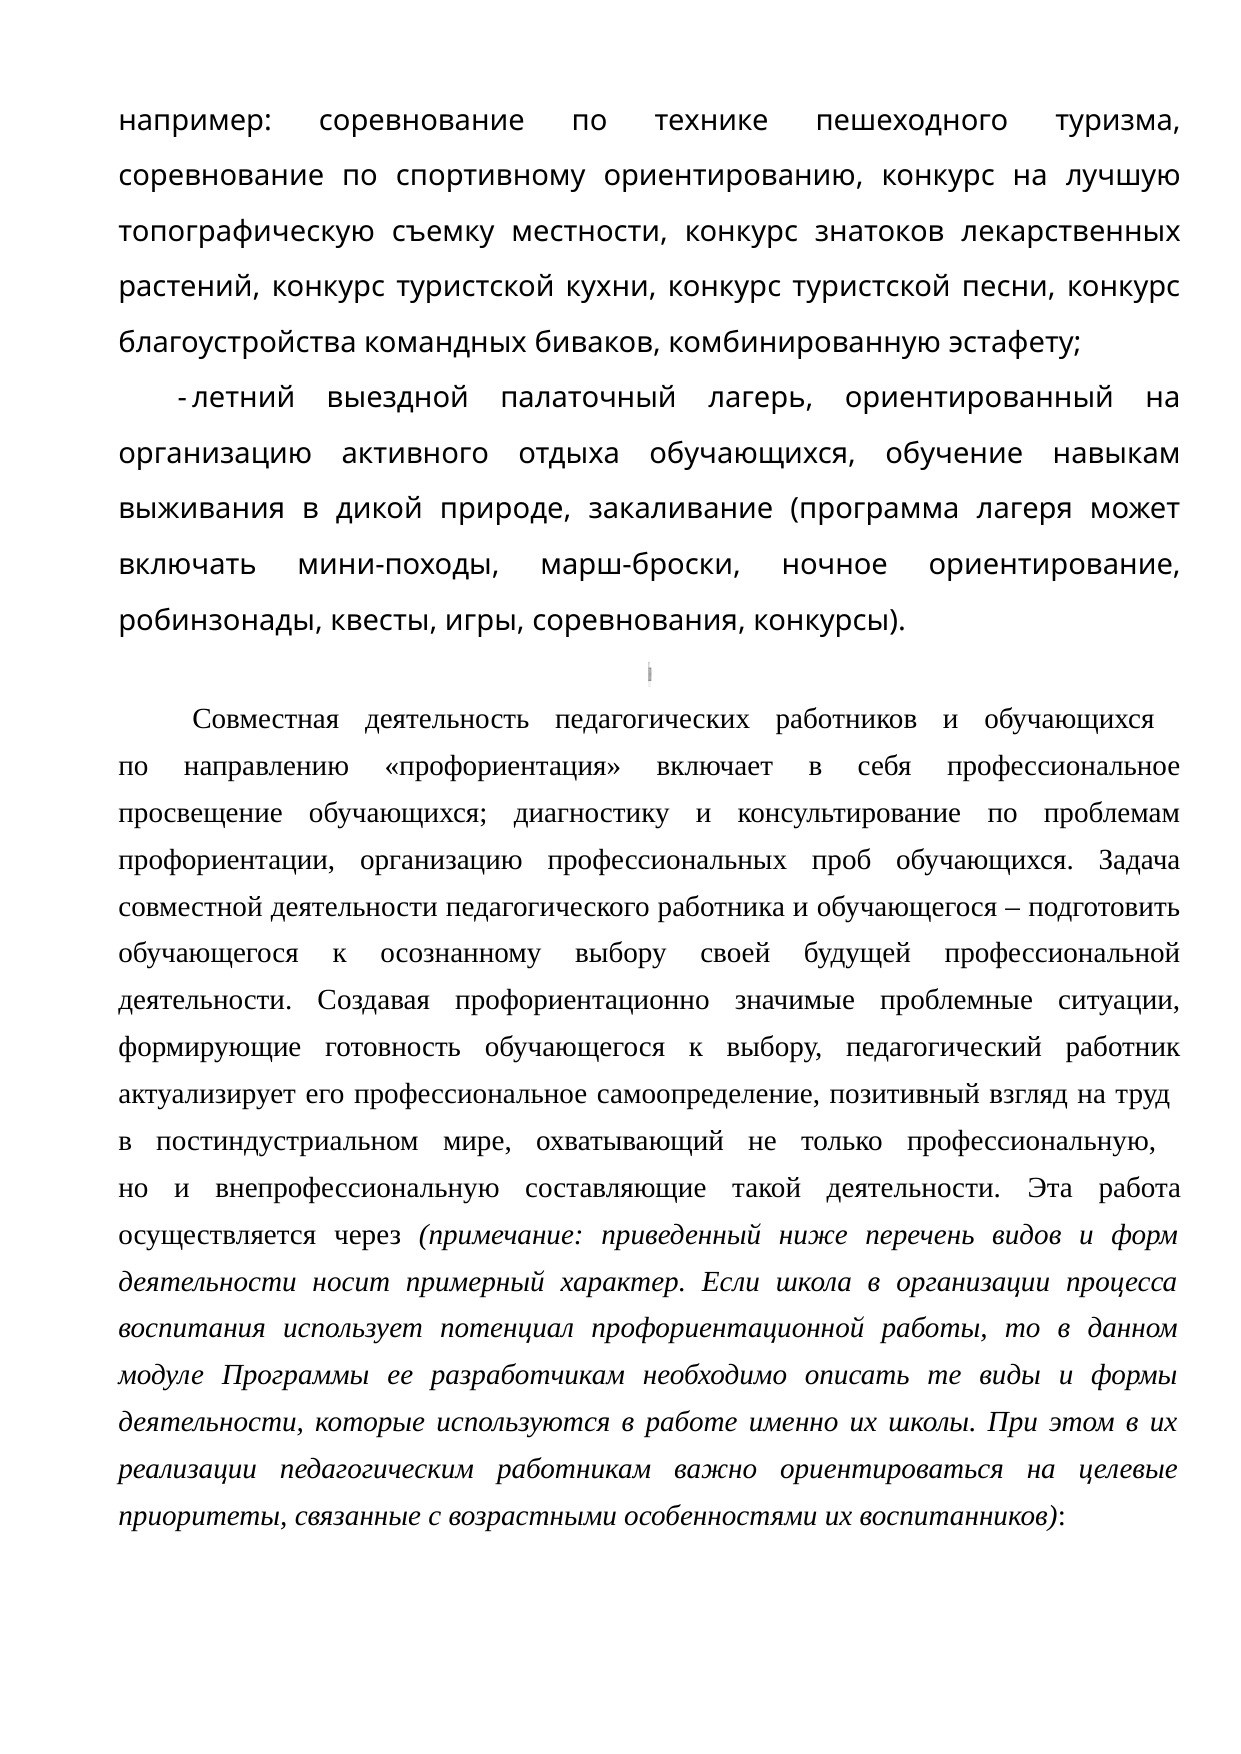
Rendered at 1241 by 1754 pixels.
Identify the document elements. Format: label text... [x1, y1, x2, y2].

list например: соревнование по технике пешеходного туризма, соревнование по спортивному ориентированию, конкурс на лучшую топографическую съемку местности, конкурс знатоков лекарственных растений, конкурс туристской кухни, конкурс туристской песни, конкурс благоустройства командных биваков, комбинированную эстафету; [118, 99, 1181, 361]
text 3.8. Модуль «Профориентация» [118, 654, 1181, 688]
text Совместная деятельность педагогических работников и обучающихся по направлению «профориентация» включает в себя профессиональное просвещение обучающихся; диагностику и консультирование по проблемам профориентации, организацию профессиональных проб обучающихся. Задача совместной деятельности педагогического работника и обучающегося – подготовить обучающегося к осознанному выбору своей будущей профессиональной деятельности. Создавая профориентационно значимые проблемные ситуации, формирующие готовность обучающегося к выбору, педагогический работник актуализирует его профессиональное самоопределение, позитивный взгляд на труд в постиндустриальном мире, охватывающий не только профессиональную, но и внепрофессиональную составляющие такой деятельности. Эта работа осуществляется через (примечание: приведенный ниже перечень видов и форм деятельности носит примерный характер. Если школа в организации процесса воспитания использует потенциал профориентационной работы, то в данном модуле Программы ее разработчикам необходимо описать те виды и формы деятельности, которые используются в работе именно их школы. При этом в их реализации педагогическим работникам важно ориентироваться на целевые приоритеты, связанные с возрастными особенностями их воспитанников): [118, 701, 1181, 1532]
list летний выездной палаточный лагерь, ориентированный на организацию активного отдыха обучающихся, обучение навыкам выживания в дикой природе, закаливание (программа лагеря может включать мини-походы, марш-броски, ночное ориентирование, робинзонады, квесты, игры, соревнования, конкурсы). [118, 377, 1181, 638]
